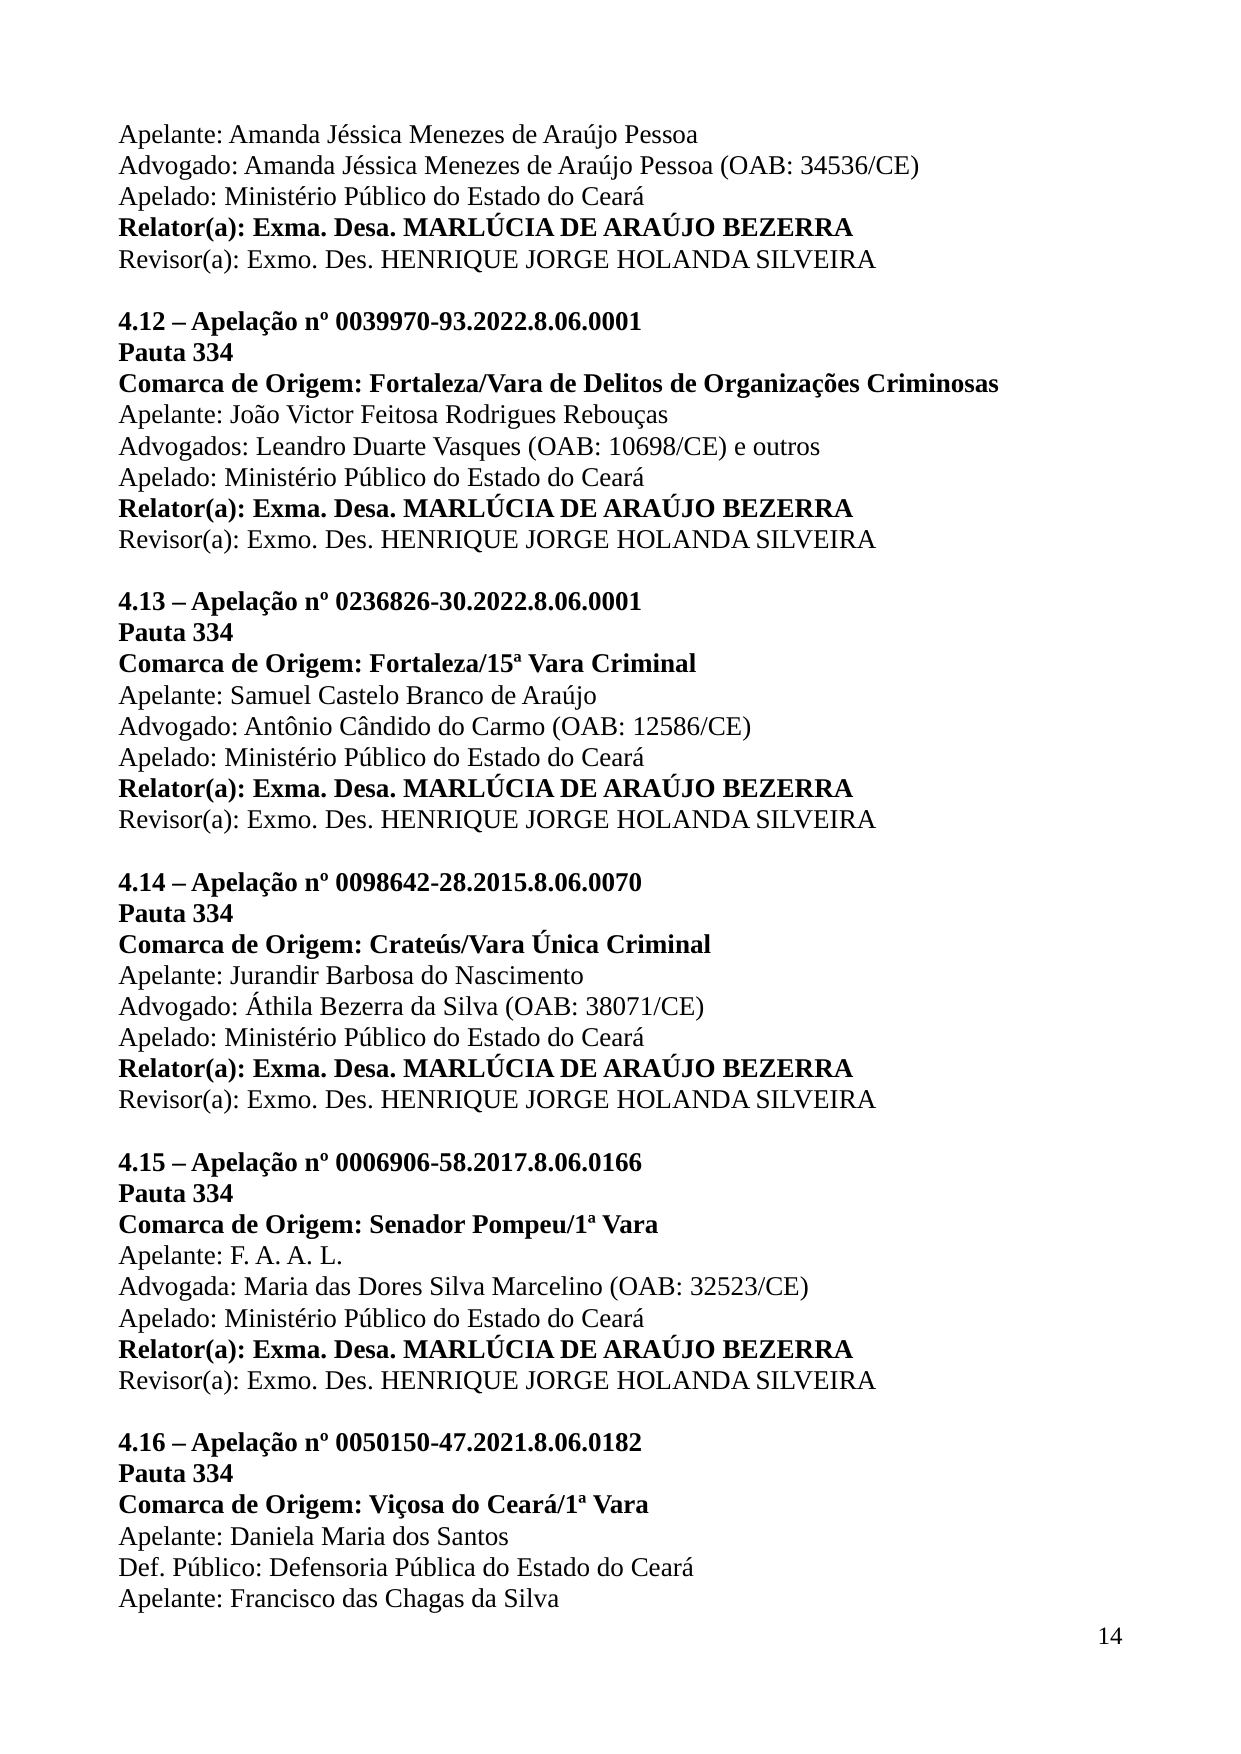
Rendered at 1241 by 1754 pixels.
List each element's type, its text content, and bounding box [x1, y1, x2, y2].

text Comarca de Origem: Fortaleza/Vara de Delitos de Organizações Criminosas [118, 367, 1122, 398]
text Advogado: Amanda Jéssica Menezes de Araújo Pessoa (OAB: 34536/CE) [118, 149, 1122, 180]
text Apelado: Ministério Público do Estado do Ceará [118, 1302, 1122, 1333]
text Comarca de Origem: Crateús/Vara Única Criminal [118, 928, 1122, 959]
text 4.14 – Apelação nº 0098642-28.2015.8.06.0070 [118, 866, 1122, 897]
text Pauta 334 [118, 1177, 1122, 1208]
text Relator(a): Exma. Desa. MARLÚCIA DE ARAÚJO BEZERRA [118, 1052, 1122, 1084]
text Apelante: João Victor Feitosa Rodrigues Rebouças [118, 398, 1122, 429]
text Apelante: Jurandir Barbosa do Nascimento [118, 959, 1122, 990]
text Revisor(a): Exmo. Des. HENRIQUE JORGE HOLANDA SILVEIRA [118, 243, 1122, 274]
text Advogados: Leandro Duarte Vasques (OAB: 10698/CE) e outros [118, 429, 1122, 461]
text Apelado: Ministério Público do Estado do Ceará [118, 180, 1122, 212]
text Relator(a): Exma. Desa. MARLÚCIA DE ARAÚJO BEZERRA [118, 212, 1122, 243]
text Def. Público: Defensoria Pública do Estado do Ceará [118, 1551, 1122, 1582]
text Relator(a): Exma. Desa. MARLÚCIA DE ARAÚJO BEZERRA [118, 492, 1122, 523]
text Apelante: Samuel Castelo Branco de Araújo [118, 679, 1122, 710]
text Revisor(a): Exmo. Des. HENRIQUE JORGE HOLANDA SILVEIRA [118, 523, 1122, 554]
text Pauta 334 [118, 616, 1122, 648]
text 4.15 – Apelação nº 0006906-58.2017.8.06.0166 [118, 1146, 1122, 1177]
text 4.13 – Apelação nº 0236826-30.2022.8.06.0001 [118, 585, 1122, 616]
text Apelante: Daniela Maria dos Santos [118, 1520, 1122, 1551]
text Comarca de Origem: Senador Pompeu/1ª Vara [118, 1208, 1122, 1239]
text Revisor(a): Exmo. Des. HENRIQUE JORGE HOLANDA SILVEIRA [118, 803, 1122, 834]
text Pauta 334 [118, 897, 1122, 928]
text Apelante: Francisco das Chagas da Silva [118, 1582, 1122, 1613]
text Pauta 334 [118, 1457, 1122, 1488]
text Apelado: Ministério Público do Estado do Ceará [118, 1021, 1122, 1052]
text Advogado: Antônio Cândido do Carmo (OAB: 12586/CE) [118, 710, 1122, 741]
text Advogada: Maria das Dores Silva Marcelino (OAB: 32523/CE) [118, 1271, 1122, 1302]
text Comarca de Origem: Viçosa do Ceará/1ª Vara [118, 1488, 1122, 1520]
text 4.16 – Apelação nº 0050150-47.2021.8.06.0182 [118, 1426, 1122, 1457]
text Apelante: Amanda Jéssica Menezes de Araújo Pessoa [118, 118, 1122, 149]
text Apelante: F. A. A. L. [118, 1239, 1122, 1271]
text Relator(a): Exma. Desa. MARLÚCIA DE ARAÚJO BEZERRA [118, 1333, 1122, 1364]
text Revisor(a): Exmo. Des. HENRIQUE JORGE HOLANDA SILVEIRA [118, 1084, 1122, 1115]
text Apelado: Ministério Público do Estado do Ceará [118, 461, 1122, 492]
text Comarca de Origem: Fortaleza/15ª Vara Criminal [118, 648, 1122, 679]
text Relator(a): Exma. Desa. MARLÚCIA DE ARAÚJO BEZERRA [118, 772, 1122, 803]
text Apelado: Ministério Público do Estado do Ceará [118, 741, 1122, 772]
text 4.12 – Apelação nº 0039970-93.2022.8.06.0001 [118, 305, 1122, 336]
text Advogado: Áthila Bezerra da Silva (OAB: 38071/CE) [118, 990, 1122, 1021]
text Pauta 334 [118, 336, 1122, 367]
text Revisor(a): Exmo. Des. HENRIQUE JORGE HOLANDA SILVEIRA [118, 1364, 1122, 1395]
